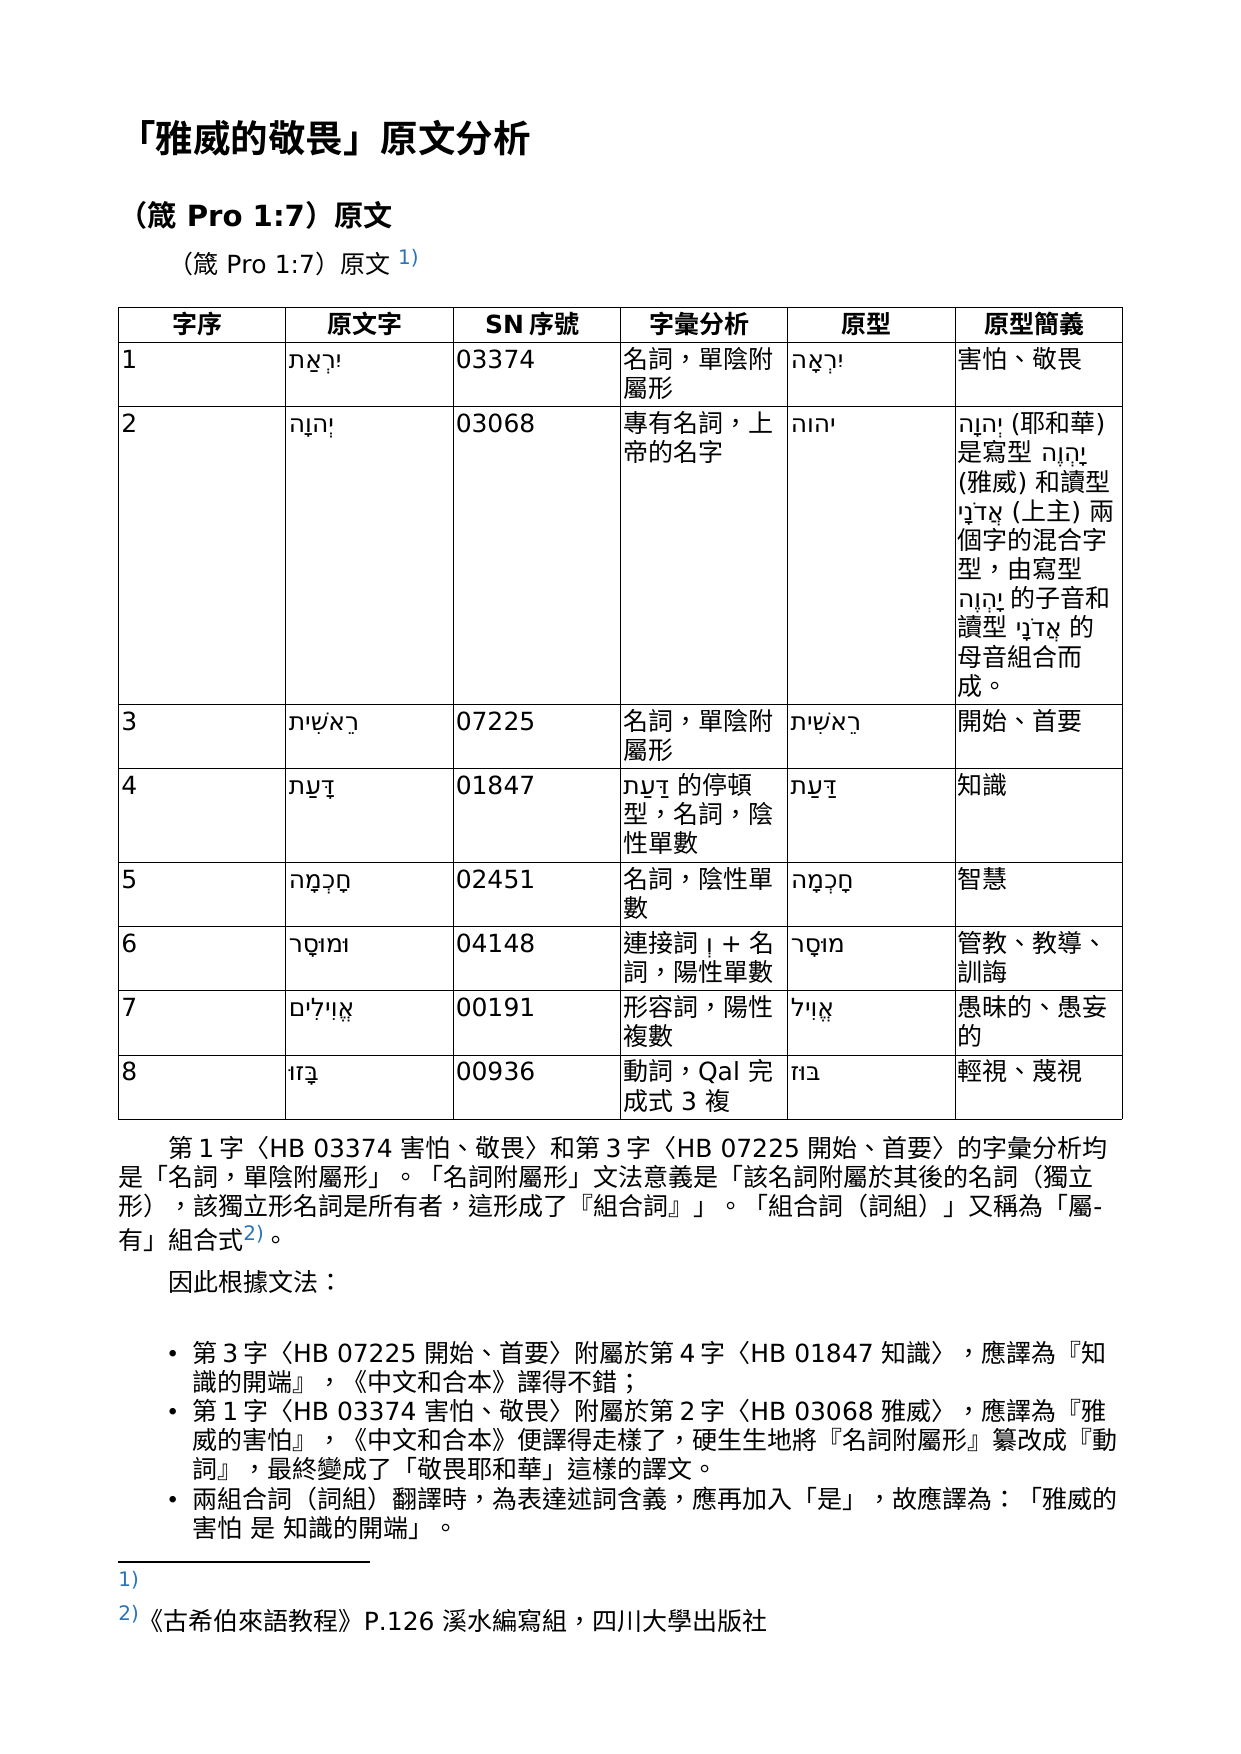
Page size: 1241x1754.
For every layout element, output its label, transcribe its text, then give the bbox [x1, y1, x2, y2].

table_cell וּמוּסָר [286, 927, 453, 990]
subtitle 「雅威的敬畏」原文分析 [118, 118, 1122, 162]
text 因此根據文法： [118, 1268, 1122, 1297]
table_cell 4 [119, 769, 285, 862]
table_cell 開始、首要 [956, 705, 1122, 768]
table_header 字彙分析 [621, 308, 787, 342]
table_cell 名詞，單陰附屬形 [621, 705, 787, 768]
table_cell 連接詞 וְ + 名詞，陽性單數 [621, 927, 787, 990]
table_cell 01847 [454, 769, 620, 862]
table_header 原文字 [286, 308, 453, 342]
table_cell 智慧 [956, 863, 1122, 926]
table_cell 6 [119, 927, 285, 990]
table_cell יהוה [788, 407, 955, 704]
table_header 字序 [119, 308, 285, 342]
table_cell 知識 [956, 769, 1122, 862]
table_cell רֵאשִׁית [286, 705, 453, 768]
table_cell 輕視、蔑視 [956, 1056, 1122, 1119]
text 第1字〈HB 03374 害怕、敬畏〉和第3字〈HB 07225 開始、首要〉的字彙分析均是「名詞，單陰附屬形」。「名詞附屬形」文法意義是「該名詞附屬於其後的名詞（獨立形），該獨立形名詞是所有者，這形成了『組合詞』」。「組合詞（詞組）」又稱為「屬-有」組合式。 [118, 1134, 1122, 1255]
table_cell בָּזוּ [286, 1056, 453, 1119]
table_cell 3 [119, 705, 285, 768]
table_header 原型 [788, 308, 955, 342]
table_cell 07225 [454, 705, 620, 768]
table_cell 專有名詞，上帝的名字 [621, 407, 787, 704]
table_cell דַּעַת [788, 769, 955, 862]
table_cell 2 [119, 407, 285, 704]
table_cell 03374 [454, 343, 620, 406]
table_cell 害怕、敬畏 [956, 343, 1122, 406]
table_cell 02451 [454, 863, 620, 926]
table_cell אֱוִילִים [286, 991, 453, 1054]
list 兩組合詞（詞組）翻譯時，為表達述詞含義，應再加入「是」，故應譯為：「雅威的害怕 是 知識的開端」。 [177, 1485, 1122, 1543]
table_cell יְהוָה (耶和華) 是寫型 יָהְוֶה (雅威) 和讀型 אֲדֹנָי (上主) 兩個字的混合字型，由寫型 יָהְוֶה 的子音和讀型 אֲדֹנָי 的母音組合而成。 [956, 407, 1122, 704]
text （箴 Pro 1:7）原文 [118, 246, 1122, 280]
table_cell יִרְאַת [286, 343, 453, 406]
table_cell 名詞，單陰附屬形 [621, 343, 787, 406]
table_cell 03068 [454, 407, 620, 704]
table_cell 名詞，陰性單數 [621, 863, 787, 926]
table_cell יִרְאָה [788, 343, 955, 406]
table_header 原型簡義 [956, 308, 1122, 342]
table_cell יְהוָה [286, 407, 453, 704]
table_header SN序號 [454, 308, 620, 342]
table_cell חָכְמָה [286, 863, 453, 926]
table_cell 動詞，Qal 完成式 3 複 [621, 1056, 787, 1119]
table_cell 8 [119, 1056, 285, 1119]
table_cell דַּעַת 的停頓型，名詞，陰性單數 [621, 769, 787, 862]
table_cell 00191 [454, 991, 620, 1054]
table_cell 04148 [454, 927, 620, 990]
table_cell חָכְמָה [788, 863, 955, 926]
table_cell 形容詞，陽性複數 [621, 991, 787, 1054]
table_cell 00936 [454, 1056, 620, 1119]
list 第3字〈HB 07225 開始、首要〉附屬於第4字〈HB 01847 知識〉，應譯為『知識的開端』，《中文和合本》譯得不錯； [177, 1339, 1122, 1397]
table_cell 1 [119, 343, 285, 406]
table_cell 愚昧的、愚妄的 [956, 991, 1122, 1054]
table_cell בּוּז [788, 1056, 955, 1119]
table_cell דָּעַת [286, 769, 453, 862]
text 《古希伯來語教程》P.126 溪水編寫組，四川大學出版社 [118, 1602, 1122, 1636]
table_cell מוּסָר [788, 927, 955, 990]
table_cell רֵאשִׁית [788, 705, 955, 768]
table_cell 管教、教導、訓誨 [956, 927, 1122, 990]
subtitle （箴 Pro 1:7）原文 [118, 199, 1122, 233]
table_cell אֱוִיל [788, 991, 955, 1054]
list 第1字〈HB 03374 害怕、敬畏〉附屬於第2字〈HB 03068 雅威〉，應譯為『雅威的害怕』，《中文和合本》便譯得走樣了，硬生生地將『名詞附屬形』纂改成『動詞』，最終變成了「敬畏耶和華」這樣的譯文。 [177, 1397, 1122, 1485]
table_cell 7 [119, 991, 285, 1054]
table_cell 5 [119, 863, 285, 926]
